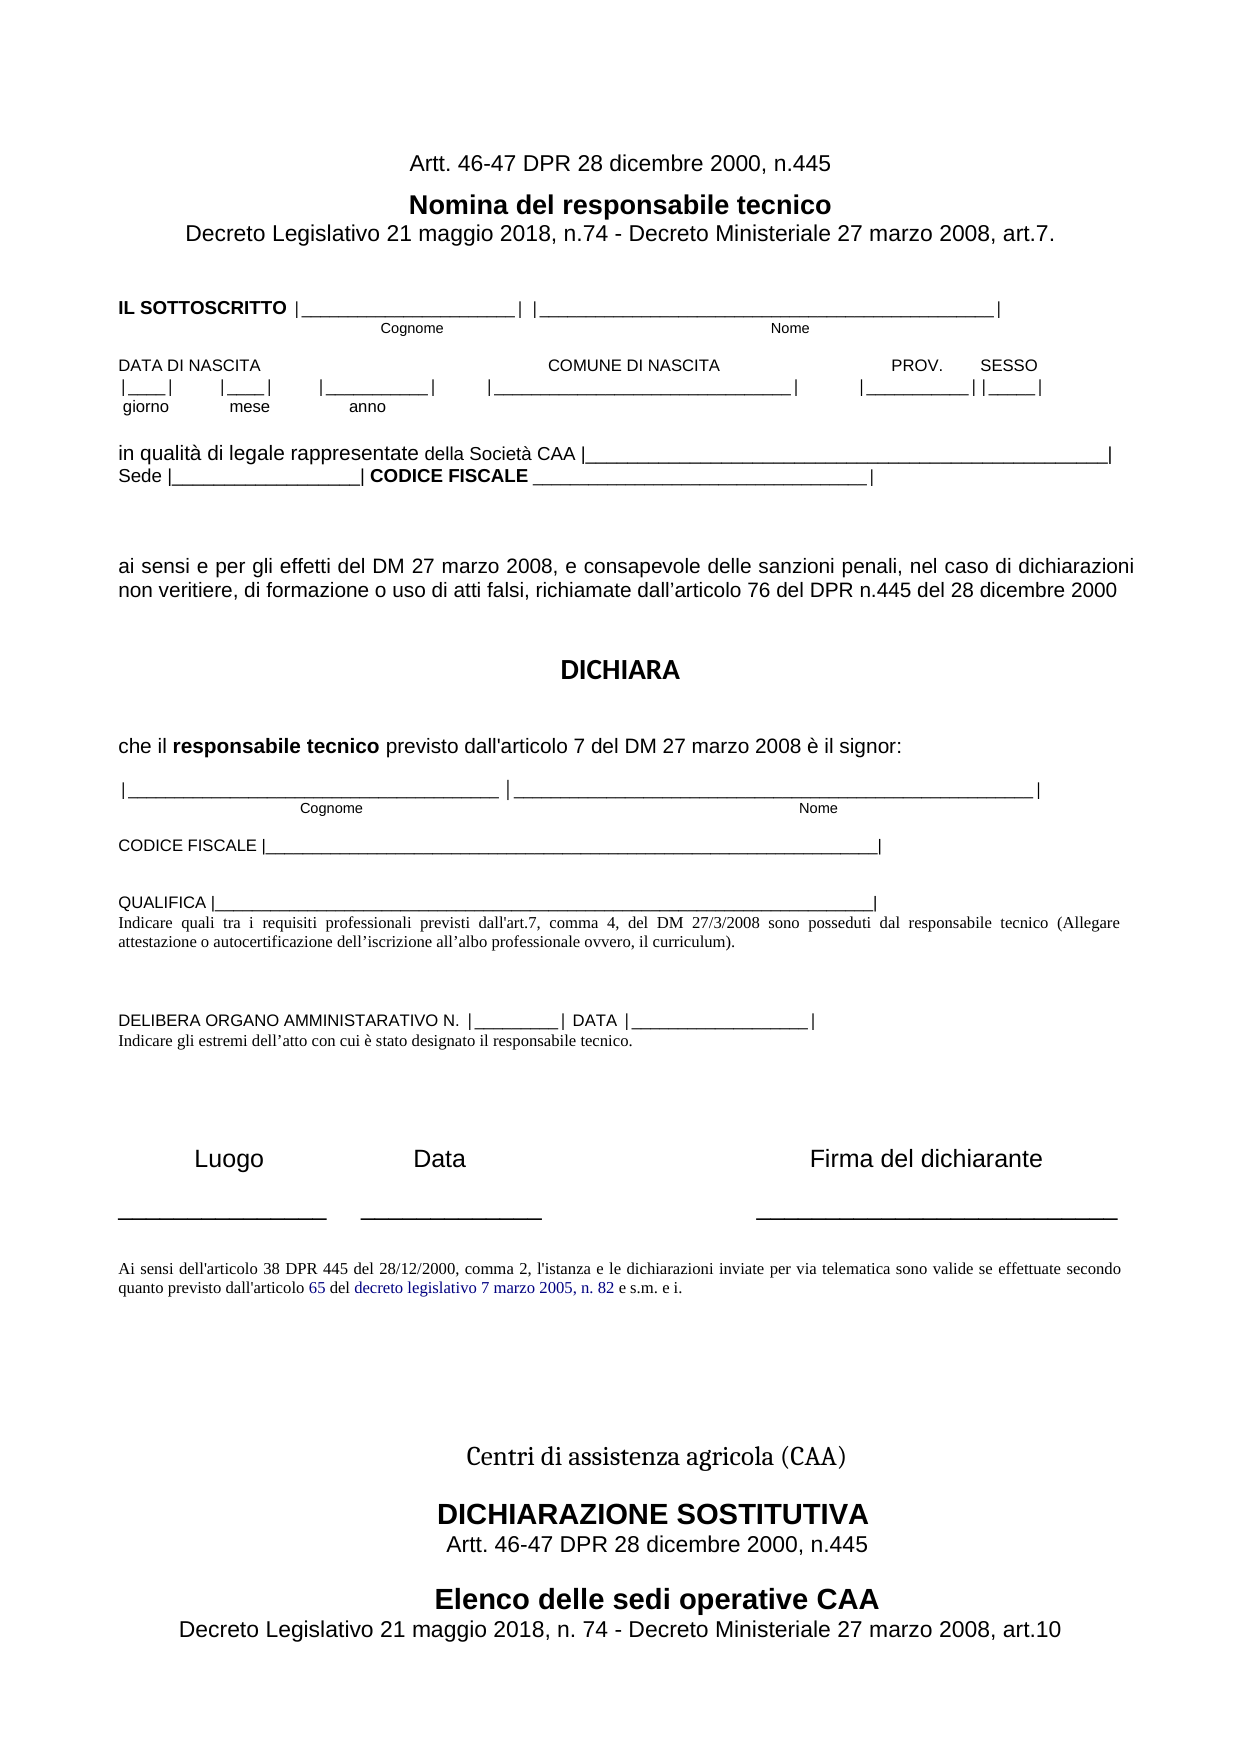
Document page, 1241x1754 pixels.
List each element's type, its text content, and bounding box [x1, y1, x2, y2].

table_header Artt. 46-47 DPR 28 dicembre 2000, n.445 Nomina del responsabile tecnico [81, 150, 1159, 220]
text QUALIFICA |_______________________________________________________________________| [118, 893, 1122, 912]
text Decreto Legislativo 21 maggio 2018, n. 74 - Decreto Ministeriale 27 marzo 2008, art.10 [118, 1616, 1122, 1642]
text _______________ _____________ __________________________ [118, 1192, 1122, 1220]
text Luogo Data Firma del dichiarante [118, 1144, 1122, 1172]
text Indicare quali tra i requisiti professionali previsti dall'art.7, comma 4, del DM 27/3/2008 sono posseduti dal responsabile tecnico (Allegare attestazione o autocertificazione dell’iscrizione all’albo professionale ovvero, il curriculum). [118, 912, 1122, 951]
text Cognome Nome [118, 319, 1122, 336]
text Ai sensi dell'articolo 38 DPR 445 del 28/12/2000, comma 2, l'istanza e le dichiarazioni inviate per via telematica sono valide se effettuate secondo quanto previsto dall'articolo 65 del decreto legislativo 7 marzo 2005, n. 82 e s.m. e i. [118, 1259, 1122, 1297]
text in qualità di legale rappresentate della Società CAA |__________________________________________________| Sede |__________________| CODICE FISCALE ____________________________________| [118, 440, 1122, 487]
text Decreto Legislativo 21 maggio 2018, n.74 - Decreto Ministeriale 27 marzo 2008, art.7. [118, 220, 1122, 246]
text che il responsabile tecnico previsto dall'articolo 7 del DM 27 marzo 2008 è il signor: [118, 734, 1122, 758]
text giorno mese anno [118, 397, 1122, 416]
text IL SOTTOSCRITTO |_______________________| |_________________________________________________| [118, 297, 1122, 319]
text CODICE FISCALE |__________________________________________________________________| [118, 836, 1122, 855]
subtitle DICHIARA [118, 651, 1122, 687]
text |____| |____| |___________| |________________________________| |___________||_____| [118, 374, 1122, 397]
text ai sensi e per gli effetti del DM 27 marzo 2008, e consapevole delle sanzioni penali, nel caso di dichiarazioni non veritiere, di formazione o uso di atti falsi, richiamate dall’articolo 76 del DPR n.445 del 28 dicembre 2000 [118, 554, 1137, 602]
table_header Centri di assistenza agricola (CAA) DICHIARAZIONE SOSTITUTIVA Artt. 46-47 DPR 28 dicembre 2000, n.445 Elenco delle sedi operative CAA [118, 1441, 1196, 1616]
text Indicare gli estremi dell’atto con cui è stato designato il responsabile tecnico. [118, 1031, 1122, 1050]
text DELIBERA ORGANO AMMINISTARATIVO N. |_________| DATA |___________________| [118, 1008, 1122, 1031]
text |________________________________________ │________________________________________________________| [118, 777, 1122, 800]
text DATA DI NASCITA COMUNE DI NASCITA PROV. SESSO [118, 355, 1122, 374]
text Cognome Nome [118, 800, 1122, 817]
